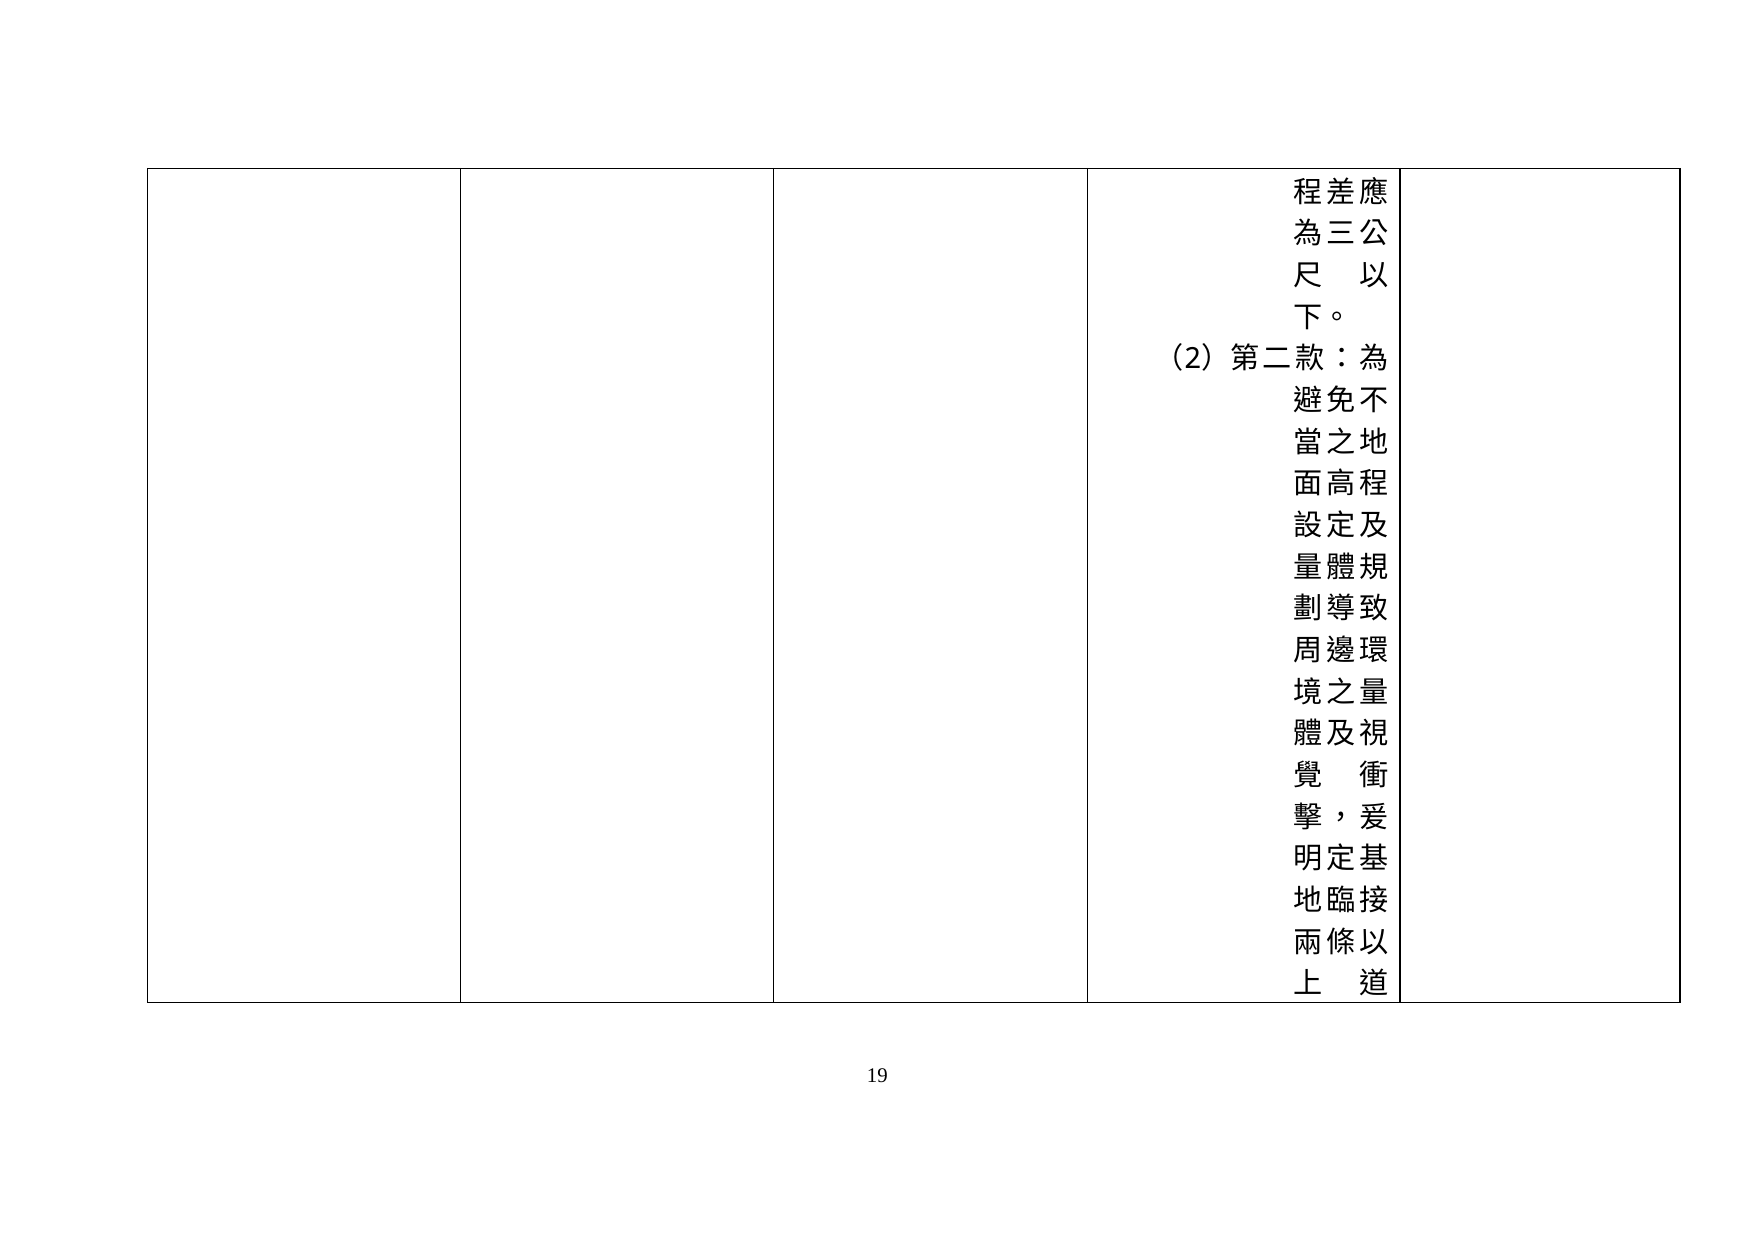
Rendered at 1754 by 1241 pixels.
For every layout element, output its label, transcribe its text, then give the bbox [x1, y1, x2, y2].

table_cell 條次調整。 修正條文第一項，為避免基地大挖大填，破壞山坡地原有地形及地貌，並為確保建築物安全，爰明定建築物及設施之配置應綜合考量基地現況地形、地貌、地質安全及排水狀況妥予配置，並應減少整地開挖，以維護山坡地開發建築之合理性及山坡地景觀。 有關環境保育之概念，修正條文第三條已明定為基地之開發應考量事項，又鑑於環境基本法第三條但書已明定應以環境保護為優先之概念，目前亦有環境影響評估法及開發行為應實施環境影響評估細目及範圍認定標準(以下稱環評標準)等中央法規，就環境保育、環境影響評估制度加以規範，例如環評標準第三條及第二十條，已明定位於山坡地之工廠、旅館或觀光旅館，申請開發或累積開發面積一公頃以上者，應實施環境影響評估，爰山坡地開發行為已得藉由上開法規制度把關，爰刪除現行條文第一項「以環境保育為優先」等文字。 刪除現行條文第二項：考量山坡地地形之差異並避免開發案為與相鄰空地連接致大挖大填，以避免大幅改變原有地形及地貌，爰刪除前段規定。另後段有關人行步道之留設於修正條文第六條已有更具體之規範，爰予刪除。 新增修正條文第二項：為確保山坡地開發案與基地現況地形地貌之關係及周邊環境之融合性，爰新增本項明定建築物地面層整地高程設定時應考量之條件。 第一款：為避免高程落差過大致與周邊環境不協調與壓迫感，爰明定建築物主要出入口與道路之高程差應為三公尺以下。 第二款：為避免不當之地面高程設定及量體規劃導致周邊環境之量體及視覺衝擊，爰明定基地臨接兩條以上道路，且各道路間之高程差達六公尺以上者，其建築物量體以分棟配置及分棟檢討為原則，以確保各建築物主要出入口與道路之高程差均為三公尺以下。 新增第三項：為避免擋土牆與建築物外牆距離過近影響建築物安全，爰依實務運作現況，明定擋土牆與外牆之填土淨寬應達一點五公尺。 [1088, 169, 1399, 1002]
table_cell [1401, 169, 1679, 1002]
table_cell [148, 169, 460, 1002]
table_cell [774, 169, 1087, 1002]
table_cell [461, 169, 773, 1002]
